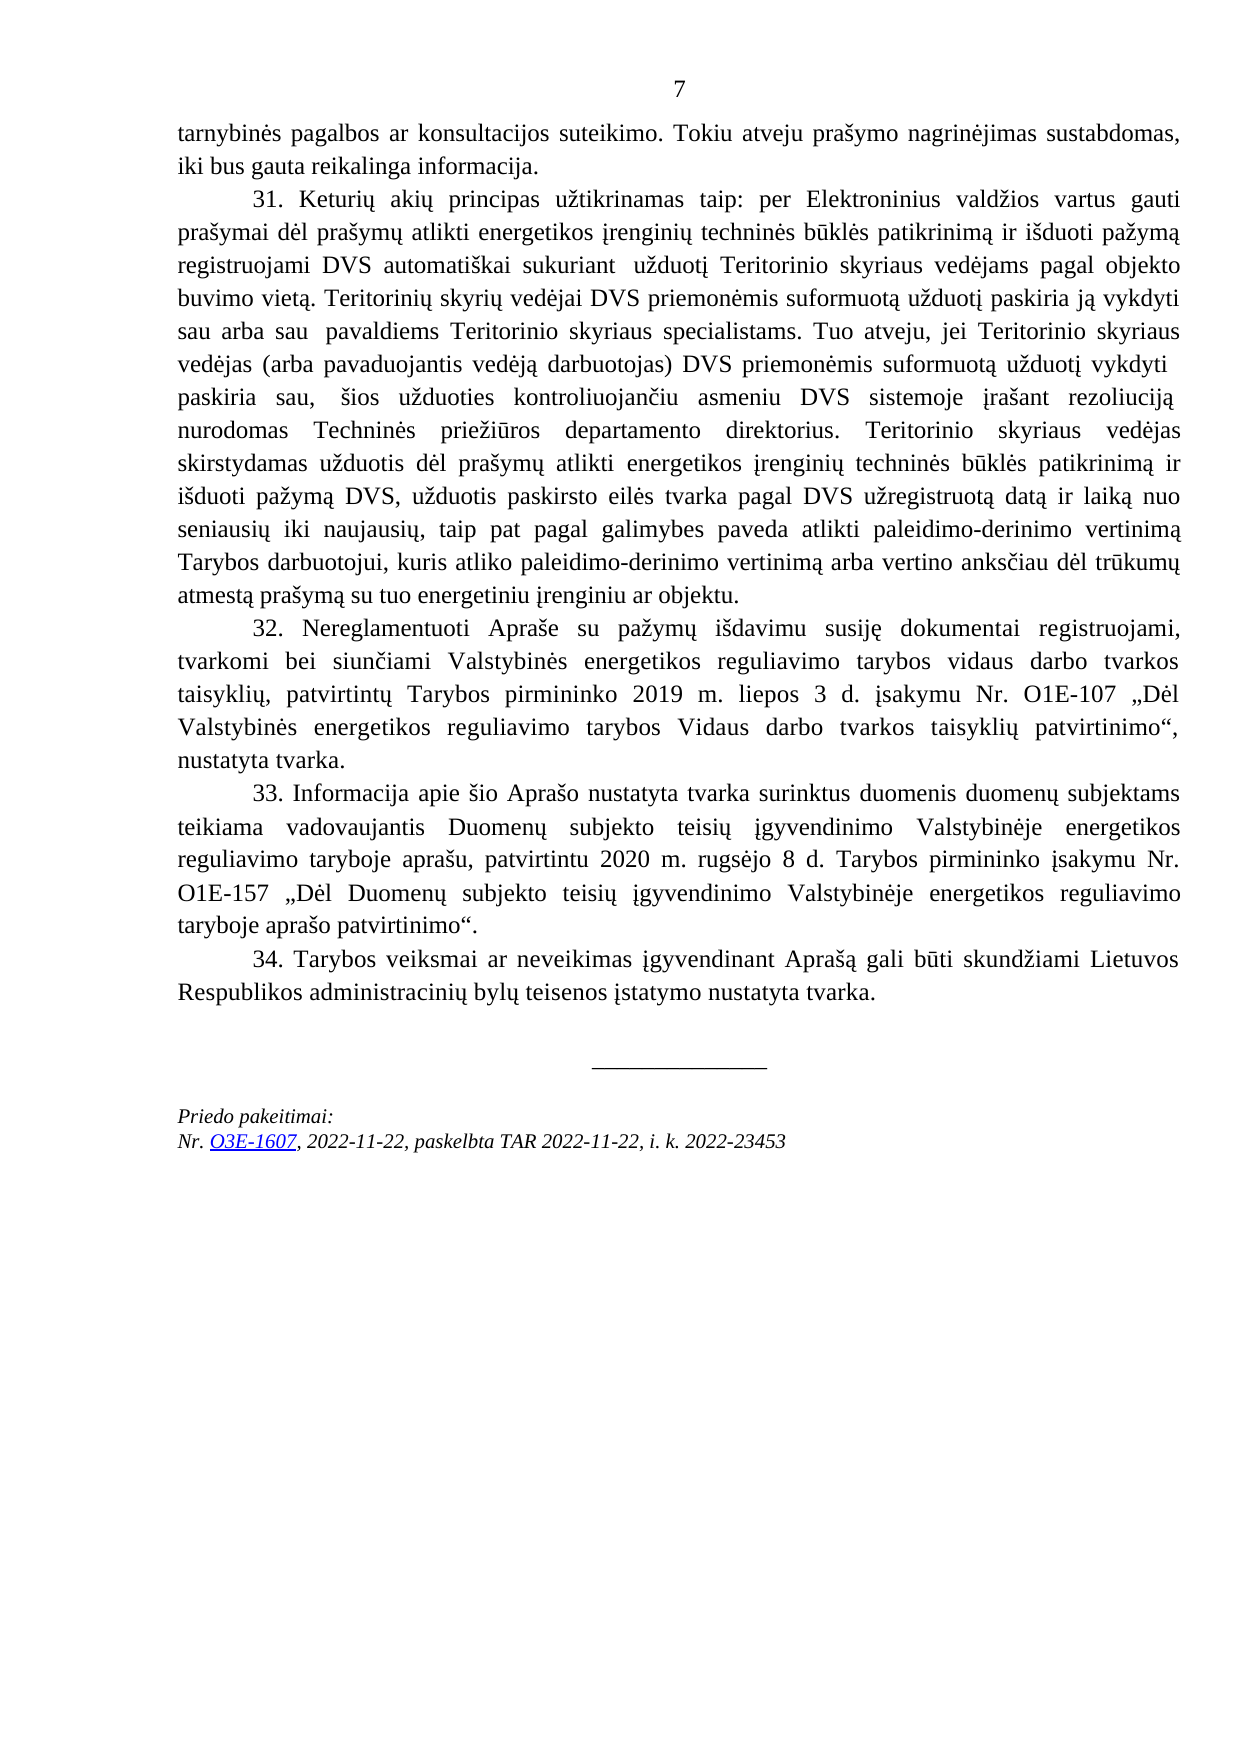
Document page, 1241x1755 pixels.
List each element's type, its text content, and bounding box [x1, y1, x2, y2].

text 31. Keturių akių principas užtikrinamas taip: per Elektroninius valdžios vartus gauti prašymai dėl prašymų atlikti energetikos įrenginių techninės būklės patikrinimą ir išduoti pažymą registruojami DVS automatiškai sukuriant užduotį Teritorinio skyriaus vedėjams pagal objekto buvimo vietą. Teritorinių skyrių vedėjai DVS priemonėmis suformuotą užduotį paskiria ją vykdyti sau arba sau pavaldiems Teritorinio skyriaus specialistams. Tuo atveju, jei Teritorinio skyriaus vedėjas (arba pavaduojantis vedėją darbuotojas) DVS priemonėmis suformuotą užduotį vykdyti paskiria sau, šios užduoties kontroliuojančiu asmeniu DVS sistemoje įrašant rezoliuciją nurodomas Techninės priežiūros departamento direktorius. Teritorinio skyriaus vedėjas skirstydamas užduotis dėl prašymų atlikti energetikos įrenginių techninės būklės patikrinimą ir išduoti pažymą DVS, užduotis paskirsto eilės tvarka pagal DVS užregistruotą datą ir laiką nuo seniausių iki naujausių, taip pat pagal galimybes paveda atlikti paleidimo-derinimo vertinimą Tarybos darbuotojui, kuris atliko paleidimo-derinimo vertinimą arba vertino anksčiau dėl trūkumų atmestą prašymą su tuo energetiniu įrenginiu ar objektu. [177, 184, 1181, 609]
text 32. Nereglamentuoti Apraše su pažymų išdavimu susiję dokumentai registruojami, tvarkomi bei siunčiami Valstybinės energetikos reguliavimo tarybos vidaus darbo tvarkos taisyklių, patvirtintų Tarybos pirmininko 2019 m. liepos 3 d. įsakymu Nr. O1E-107 „Dėl Valstybinės energetikos reguliavimo tarybos Vidaus darbo tvarkos taisyklių patvirtinimo“, nustatyta tvarka. [177, 613, 1181, 774]
text Priedo pakeitimai: [177, 1104, 1181, 1128]
text ______________ [177, 1043, 1181, 1071]
text 33. Informacija apie šio Aprašo nustatyta tvarka surinktus duomenis duomenų subjektams teikiama vadovaujantis Duomenų subjekto teisių įgyvendinimo Valstybinėje energetikos reguliavimo taryboje aprašu, patvirtintu 2020 m. rugsėjo 8 d. Tarybos pirmininko įsakymu Nr. O1E-157 „Dėl Duomenų subjekto teisių įgyvendinimo Valstybinėje energetikos reguliavimo taryboje aprašo patvirtinimo“. [177, 778, 1181, 939]
text Nr. O3E-1607, 2022-11-22, paskelbta TAR 2022-11-22, i. k. 2022-23453 [177, 1128, 1181, 1153]
text 34. Tarybos veiksmai ar neveikimas įgyvendinant Aprašą gali būti skundžiami Lietuvos Respublikos administracinių bylų teisenos įstatymo nustatyta tvarka. [177, 944, 1181, 1005]
text tarnybinės pagalbos ar konsultacijos suteikimo. Tokiu atveju prašymo nagrinėjimas sustabdomas, iki bus gauta reikalinga informacija. [177, 118, 1181, 180]
